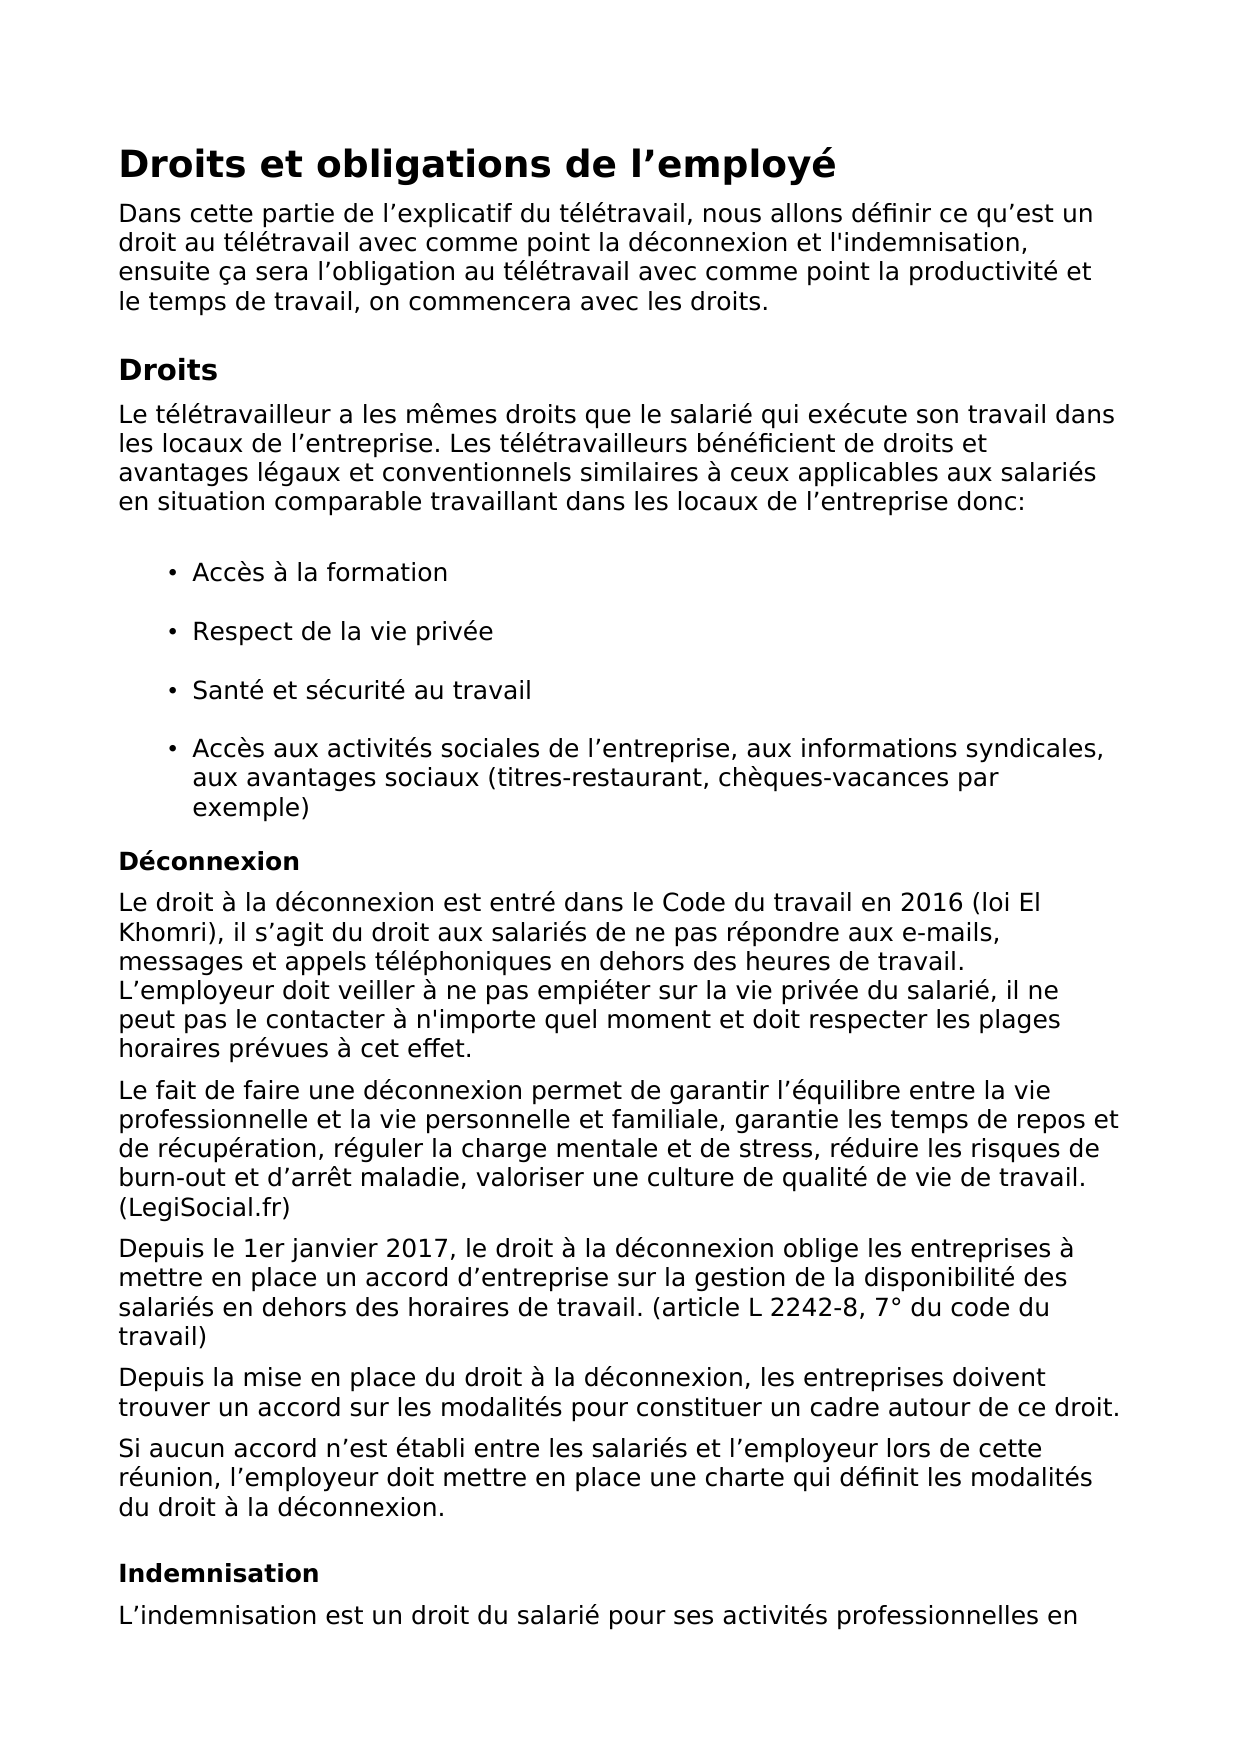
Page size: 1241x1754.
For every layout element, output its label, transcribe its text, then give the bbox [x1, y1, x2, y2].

subtitle Déconnexion [118, 847, 1122, 876]
subtitle Droits et obligations de l’employé [118, 143, 1122, 187]
text Le télétravailleur a les mêmes droits que le salarié qui exécute son travail dans les locaux de l’entreprise. Les télétravailleurs bénéficient de droits et avantages légaux et conventionnels similaires à ceux applicables aux salariés en situation comparable travaillant dans les locaux de l’entreprise donc: [118, 400, 1122, 517]
list Accès à la formation [177, 558, 1122, 588]
list Respect de la vie privée [177, 617, 1122, 646]
text Dans cette partie de l’explicatif du télétravail, nous allons définir ce qu’est un droit au télétravail avec comme point la déconnexion et l'indemnisation, ensuite ça sera l’obligation au télétravail avec comme point la productivité et le temps de travail, on commencera avec les droits. [118, 199, 1122, 316]
text Depuis la mise en place du droit à la déconnexion, les entreprises doivent trouver un accord sur les modalités pour constituer un cadre autour de ce droit. [118, 1364, 1122, 1422]
text Le droit à la déconnexion est entré dans le Code du travail en 2016 (loi El Khomri), il s’agit du droit aux salariés de ne pas répondre aux e-mails, messages et appels téléphoniques en dehors des heures de travail. L’employeur doit veiller à ne pas empiéter sur la vie privée du salarié, il ne peut pas le contacter à n'importe quel moment et doit respecter les plages horaires prévues à cet effet. [118, 889, 1122, 1064]
text L’indemnisation est un droit du salarié pour ses activités professionnelles en [118, 1601, 1122, 1630]
subtitle Droits [118, 353, 1122, 387]
list Accès aux activités sociales de l’entreprise, aux informations syndicales, aux avantages sociaux (titres-restaurant, chèques-vacances par exemple) [177, 734, 1122, 822]
text Si aucun accord n’est établi entre les salariés et l’employeur lors de cette réunion, l’employeur doit mettre en place une charte qui définit les modalités du droit à la déconnexion. [118, 1434, 1122, 1522]
text Le fait de faire une déconnexion permet de garantir l’équilibre entre la vie professionnelle et la vie personnelle et familiale, garantie les temps de repos et de récupération, réguler la charge mentale et de stress, réduire les risques de burn-out et d’arrêt maladie, valoriser une culture de qualité de vie de travail. (LegiSocial.fr) [118, 1076, 1122, 1222]
subtitle Indemnisation [118, 1559, 1122, 1589]
list Santé et sécurité au travail [177, 676, 1122, 705]
text Depuis le 1er janvier 2017, le droit à la déconnexion oblige les entreprises à mettre en place un accord d’entreprise sur la gestion de la disponibilité des salariés en dehors des horaires de travail. (article L 2242-8, 7° du code du travail) [118, 1234, 1122, 1351]
